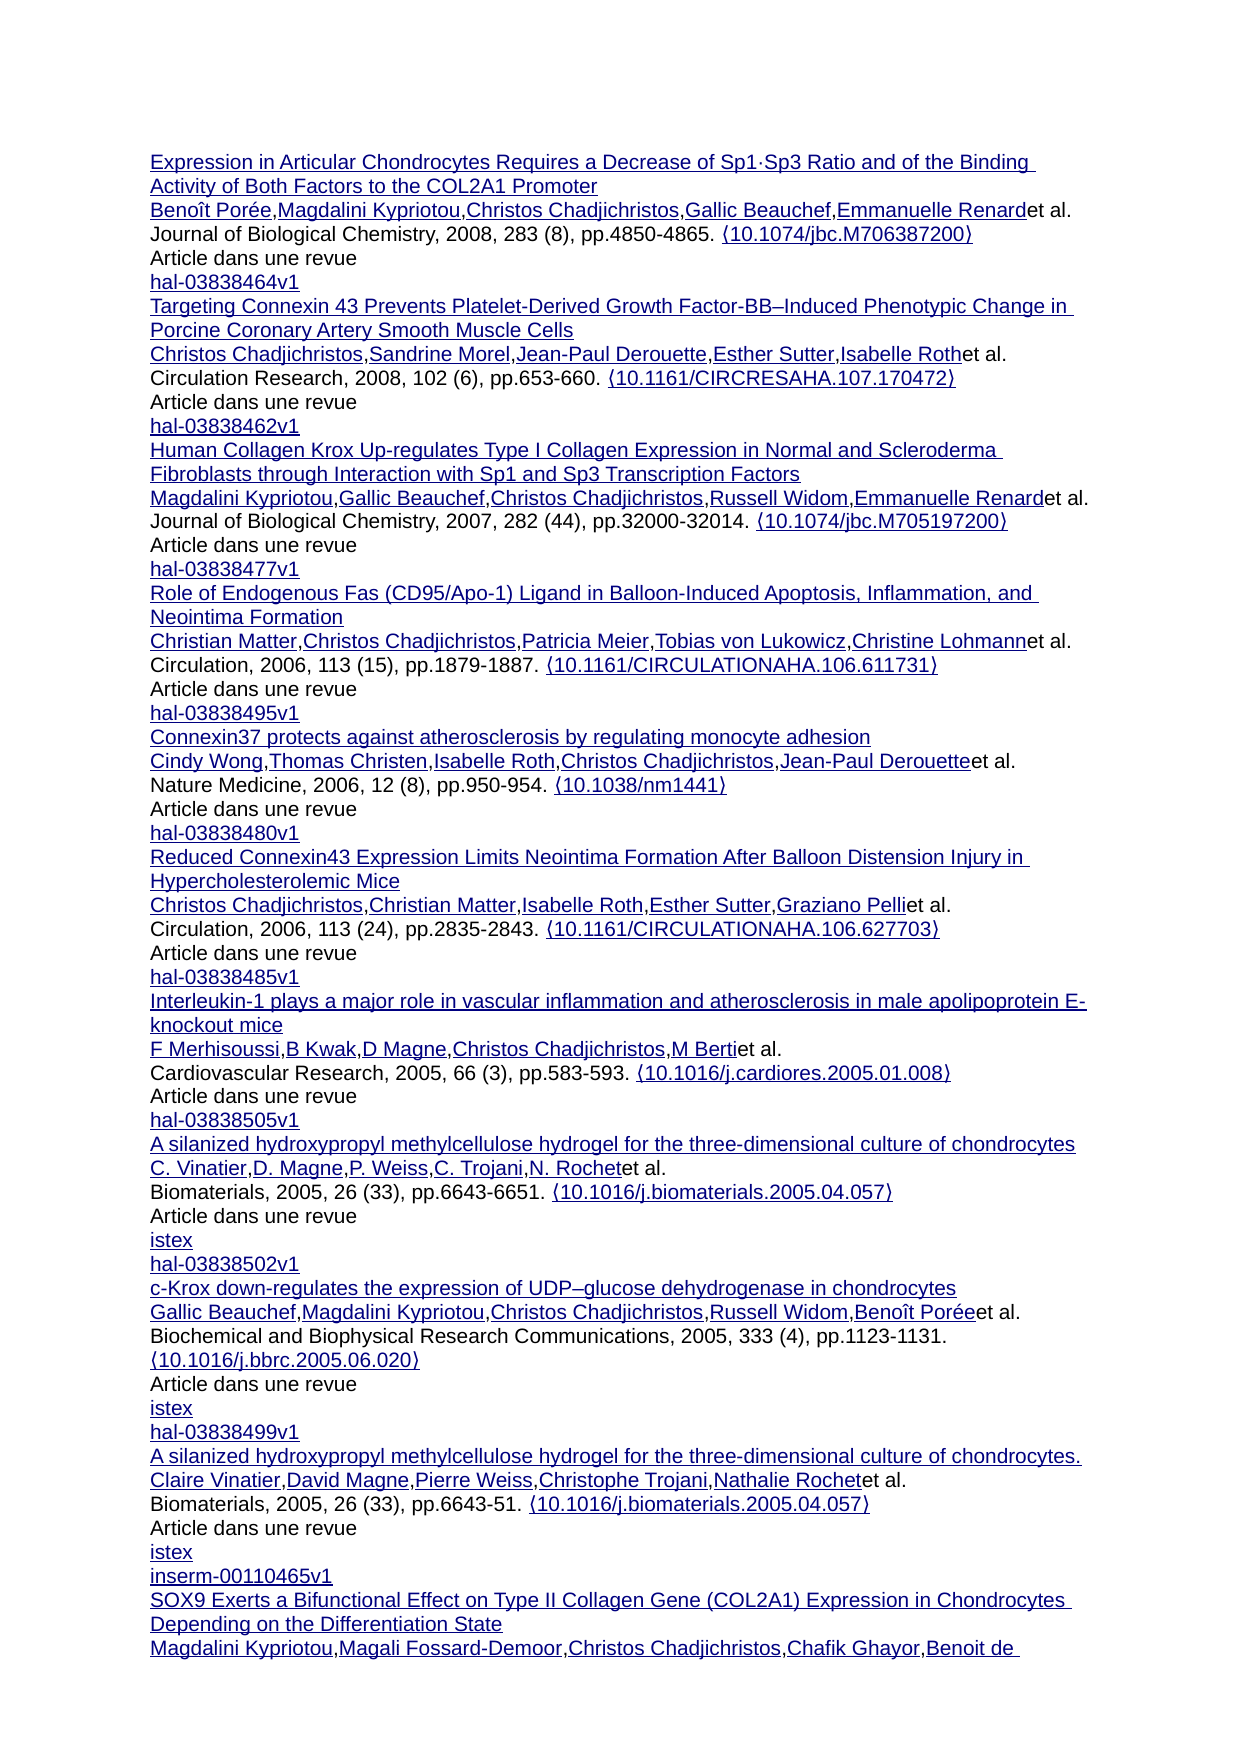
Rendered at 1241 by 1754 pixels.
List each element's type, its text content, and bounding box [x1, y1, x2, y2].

table_cell c-Krox down-regulates the expression of UDP–glucose dehydrogenase in chondrocytes Gallic Beauchef,Magdalini Kypriotou,Christos Chadjichristos,Russell Widom,Benoît Poréeet al. Biochemical and Biophysical Research Communications, 2005, 333 (4), pp.1123-1131. ⟨10.1016/j.bbrc.2005.06.020⟩ Article dans une revue istex hal-03838499v1 [150, 1276, 1090, 1444]
table_cell SOX9 Exerts a Bifunctional Effect on Type II Collagen Gene (COL2A1) Expression in Chondrocytes Depending on the Differentiation State Magdalini Kypriotou,Magali Fossard-Demoor,Christos Chadjichristos,Chafik Ghayor,Benoit de [150, 1588, 1090, 1659]
table_cell Reduced Connexin43 Expression Limits Neointima Formation After Balloon Distension Injury in Hypercholesterolemic Mice Christos Chadjichristos,Christian Matter,Isabelle Roth,Esther Sutter,Graziano Pelliet al. Circulation, 2006, 113 (24), pp.2835-2843. ⟨10.1161/CIRCULATIONAHA.106.627703⟩ Article dans une revue hal-03838485v1 [150, 845, 1090, 988]
table_cell A silanized hydroxypropyl methylcellulose hydrogel for the three-dimensional culture of chondrocytes C. Vinatier,D. Magne,P. Weiss,C. Trojani,N. Rochetet al. Biomaterials, 2005, 26 (33), pp.6643-6651. ⟨10.1016/j.biomaterials.2005.04.057⟩ Article dans une revue istex hal-03838502v1 [150, 1132, 1090, 1276]
table_cell Human Collagen Krox Up-regulates Type I Collagen Expression in Normal and Scleroderma Fibroblasts through Interaction with Sp1 and Sp3 Transcription Factors Magdalini Kypriotou,Gallic Beauchef,Christos Chadjichristos,Russell Widom,Emmanuelle Renardet al. Journal of Biological Chemistry, 2007, 282 (44), pp.32000-32014. ⟨10.1074/jbc.M705197200⟩ Article dans une revue hal-03838477v1 [150, 438, 1090, 581]
table_cell Interleukin-1 plays a major role in vascular inflammation and atherosclerosis in male apolipoprotein E-knockout mice F Merhisoussi,B Kwak,D Magne,Christos Chadjichristos,M Bertiet al. Cardiovascular Research, 2005, 66 (3), pp.583-593. ⟨10.1016/j.cardiores.2005.01.008⟩ Article dans une revue hal-03838505v1 [150, 989, 1090, 1132]
table_cell Connexin37 protects against atherosclerosis by regulating monocyte adhesion Cindy Wong,Thomas Christen,Isabelle Roth,Christos Chadjichristos,Jean-Paul Derouetteet al. Nature Medicine, 2006, 12 (8), pp.950-954. ⟨10.1038/nm1441⟩ Article dans une revue hal-03838480v1 [150, 725, 1090, 845]
table_cell A silanized hydroxypropyl methylcellulose hydrogel for the three-dimensional culture of chondrocytes. Claire Vinatier,David Magne,Pierre Weiss,Christophe Trojani,Nathalie Rochetet al. Biomaterials, 2005, 26 (33), pp.6643-51. ⟨10.1016/j.biomaterials.2005.04.057⟩ Article dans une revue istex inserm-00110465v1 [150, 1444, 1090, 1587]
table_cell Targeting Connexin 43 Prevents Platelet-Derived Growth Factor-BB–Induced Phenotypic Change in Porcine Coronary Artery Smooth Muscle Cells Christos Chadjichristos,Sandrine Morel,Jean-Paul Derouette,Esther Sutter,Isabelle Rothet al. Circulation Research, 2008, 102 (6), pp.653-660. ⟨10.1161/CIRCRESAHA.107.170472⟩ Article dans une revue hal-03838462v1 [150, 294, 1090, 437]
table_cell Role of Endogenous Fas (CD95/Apo-1) Ligand in Balloon-Induced Apoptosis, Inflammation, and Neointima Formation Christian Matter,Christos Chadjichristos,Patricia Meier,Tobias von Lukowicz,Christine Lohmannet al. Circulation, 2006, 113 (15), pp.1879-1887. ⟨10.1161/CIRCULATIONAHA.106.611731⟩ Article dans une revue hal-03838495v1 [150, 581, 1090, 725]
table_cell Interleukin-6 (IL-6) and/or Soluble IL-6 Receptor Down-regulation of Human Type II Collagen Gene Expression in Articular Chondrocytes Requires a Decrease of Sp1·Sp3 Ratio and of the Binding Activity of Both Factors to the COL2A1 Promoter Benoît Porée,Magdalini Kypriotou,Christos Chadjichristos,Gallic Beauchef,Emmanuelle Renardet al. Journal of Biological Chemistry, 2008, 283 (8), pp.4850-4865. ⟨10.1074/jbc.M706387200⟩ Article dans une revue hal-03838464v1 [150, 150, 1090, 294]
